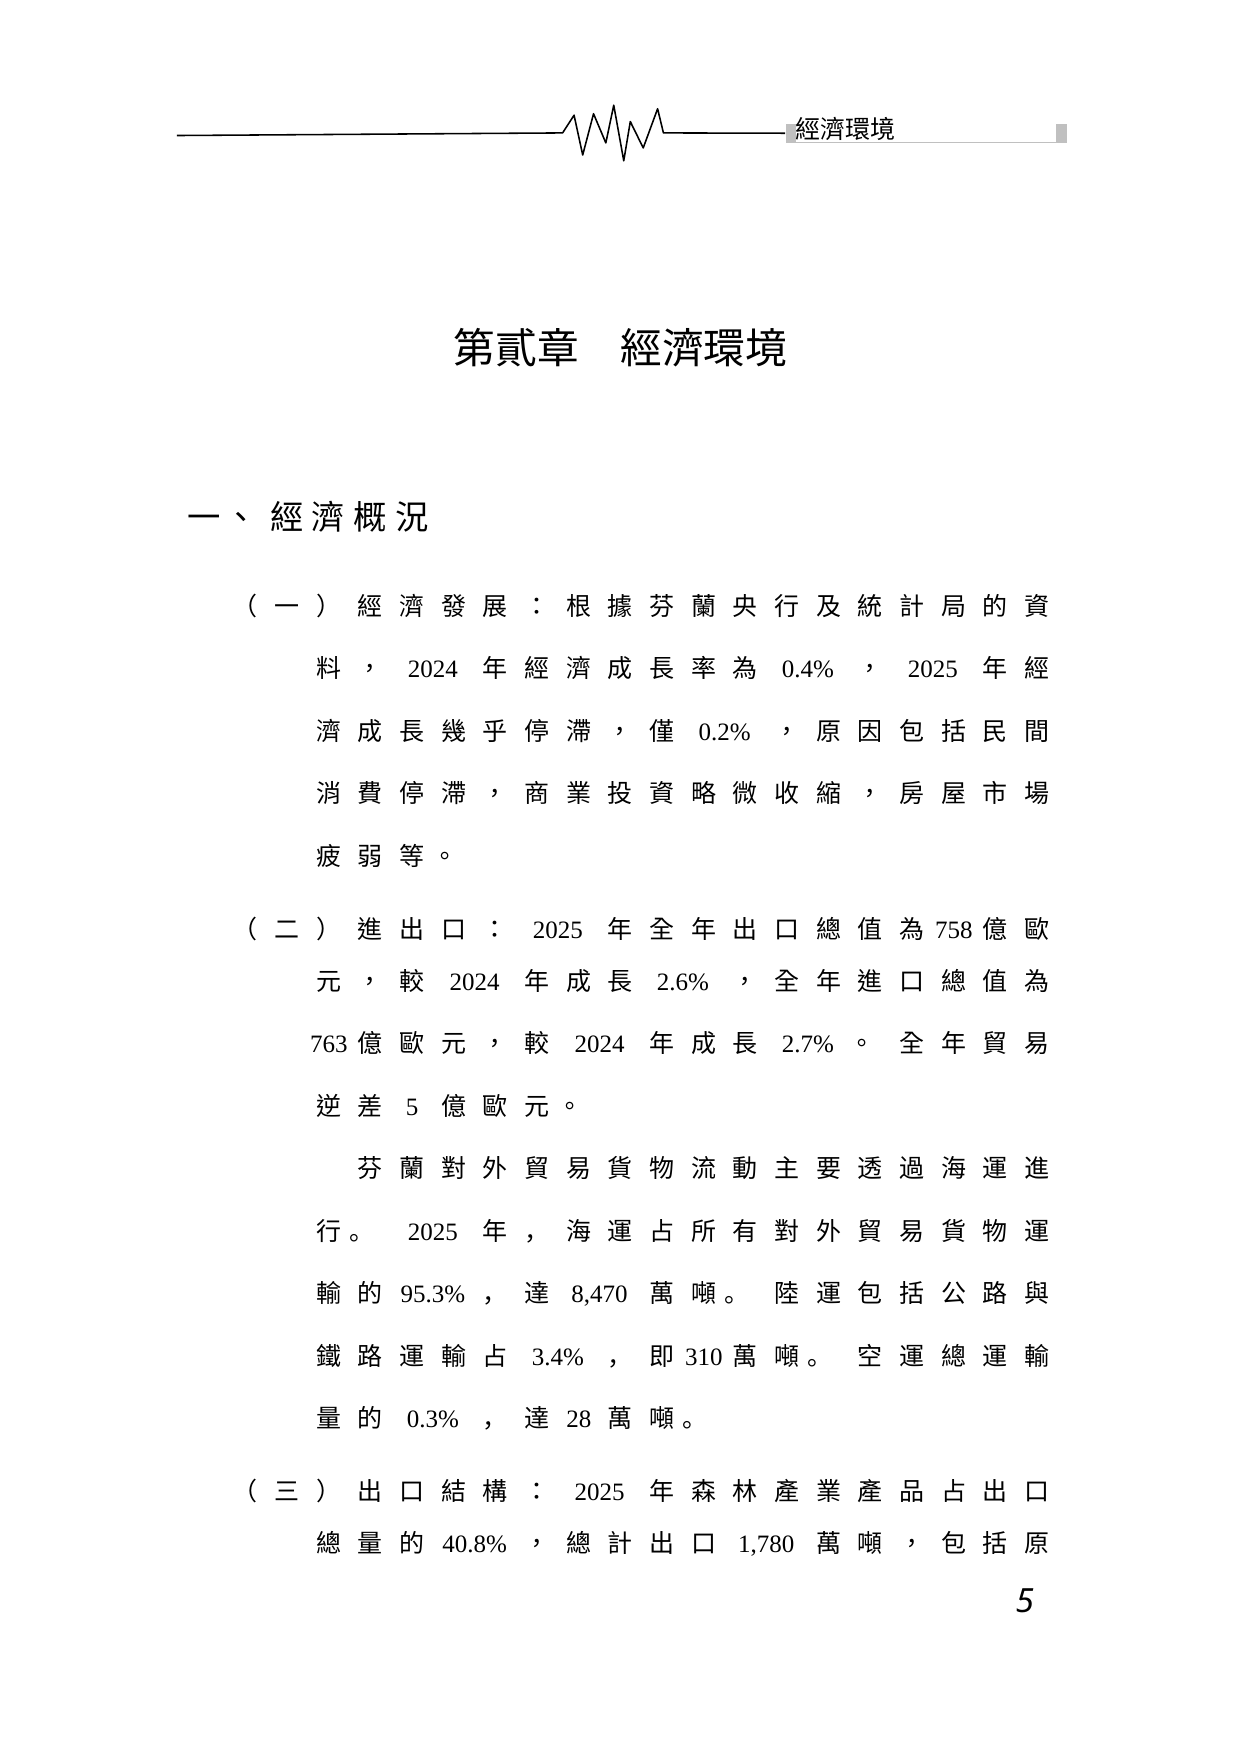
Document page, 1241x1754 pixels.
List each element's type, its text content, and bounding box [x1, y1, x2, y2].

text 芬蘭對外貿易貨物流動主要透過海運進行。2025年，海運占所有對外貿易貨物運輸的95.3%，達8,470萬噸。陸運包括公路與鐵路運輸占3.4%，即310萬噸。空運總運輸量的0.3%，達28萬噸。 [281, 1125, 1058, 1438]
text （二）進出口：2025年全年出口總值為758億歐元，較2024年成長2.6%，全年進口總值為763億歐元，較2024年成長2.7%。全年貿易逆差5億歐元。 [207, 875, 1058, 1125]
text （三）出口結構：2025年森林產業產品占出口總量的40.8%，總計出口1,780萬噸，包括原 [207, 1438, 1058, 1563]
text 一、經濟概況 [183, 473, 1058, 536]
text （一）經濟發展：根據芬蘭央行及統計局的資料，2024年經濟成長率為0.4%，2025年經濟成長幾乎停滯，僅0.2%，原因包括民間消費停滯，商業投資略微收縮，房屋市場疲弱等。 [207, 563, 1058, 875]
text 第貳章 經濟環境 [183, 304, 1058, 366]
